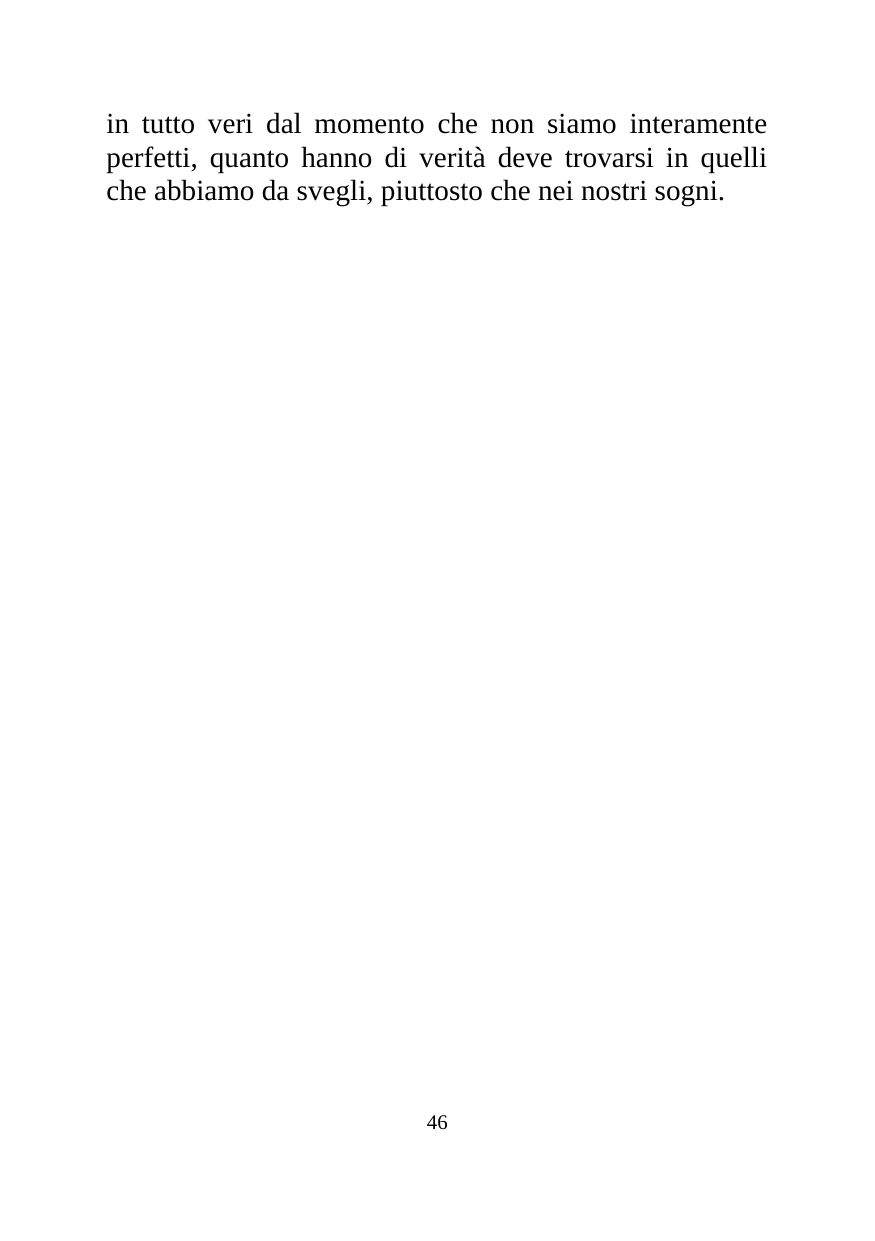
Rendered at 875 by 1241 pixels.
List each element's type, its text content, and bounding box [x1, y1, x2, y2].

text in tutto veri dal momento che non siamo interamente perfetti, quanto hanno di verità deve trovarsi in quelli che abbiamo da svegli, piuttosto che nei nostri sogni. [106, 106, 768, 207]
